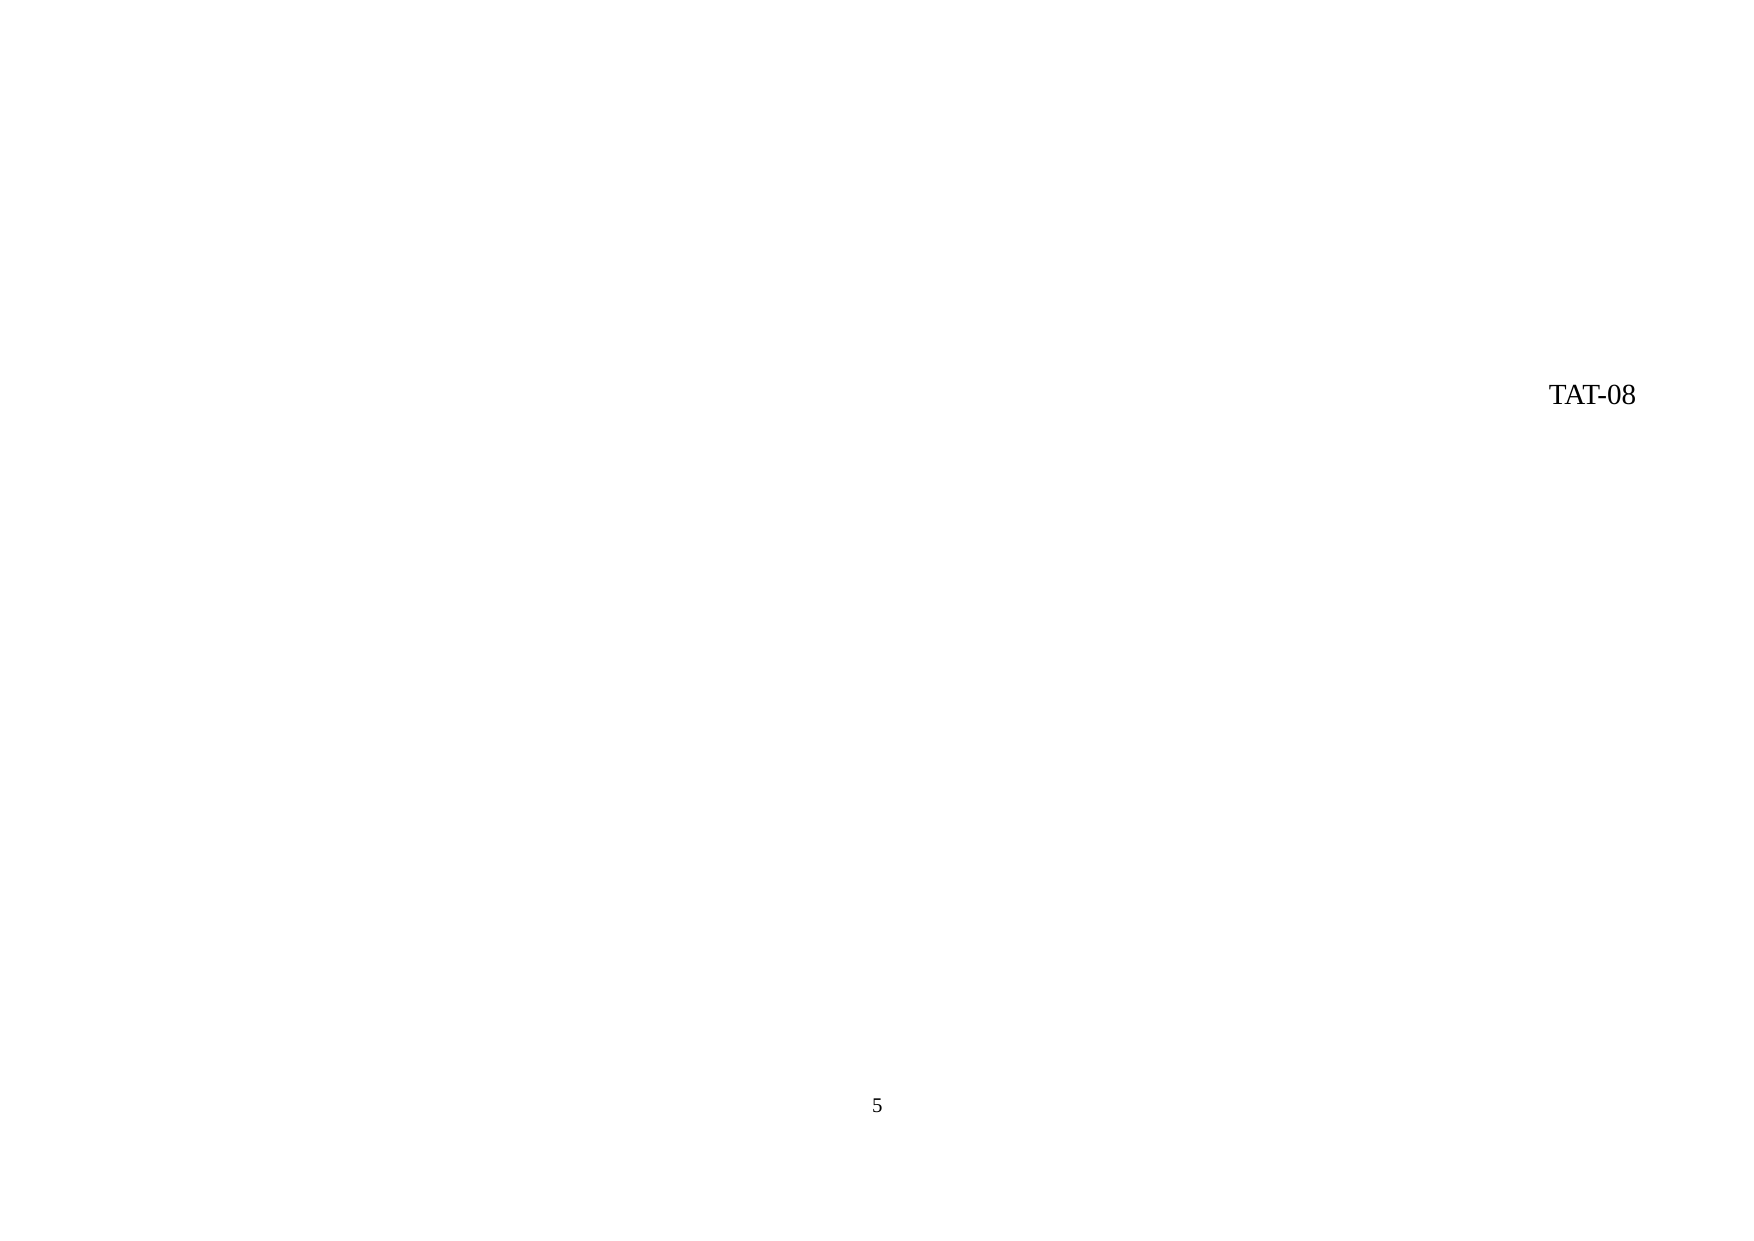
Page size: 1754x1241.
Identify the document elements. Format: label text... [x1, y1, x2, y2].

text TAT-08 [118, 377, 1636, 410]
